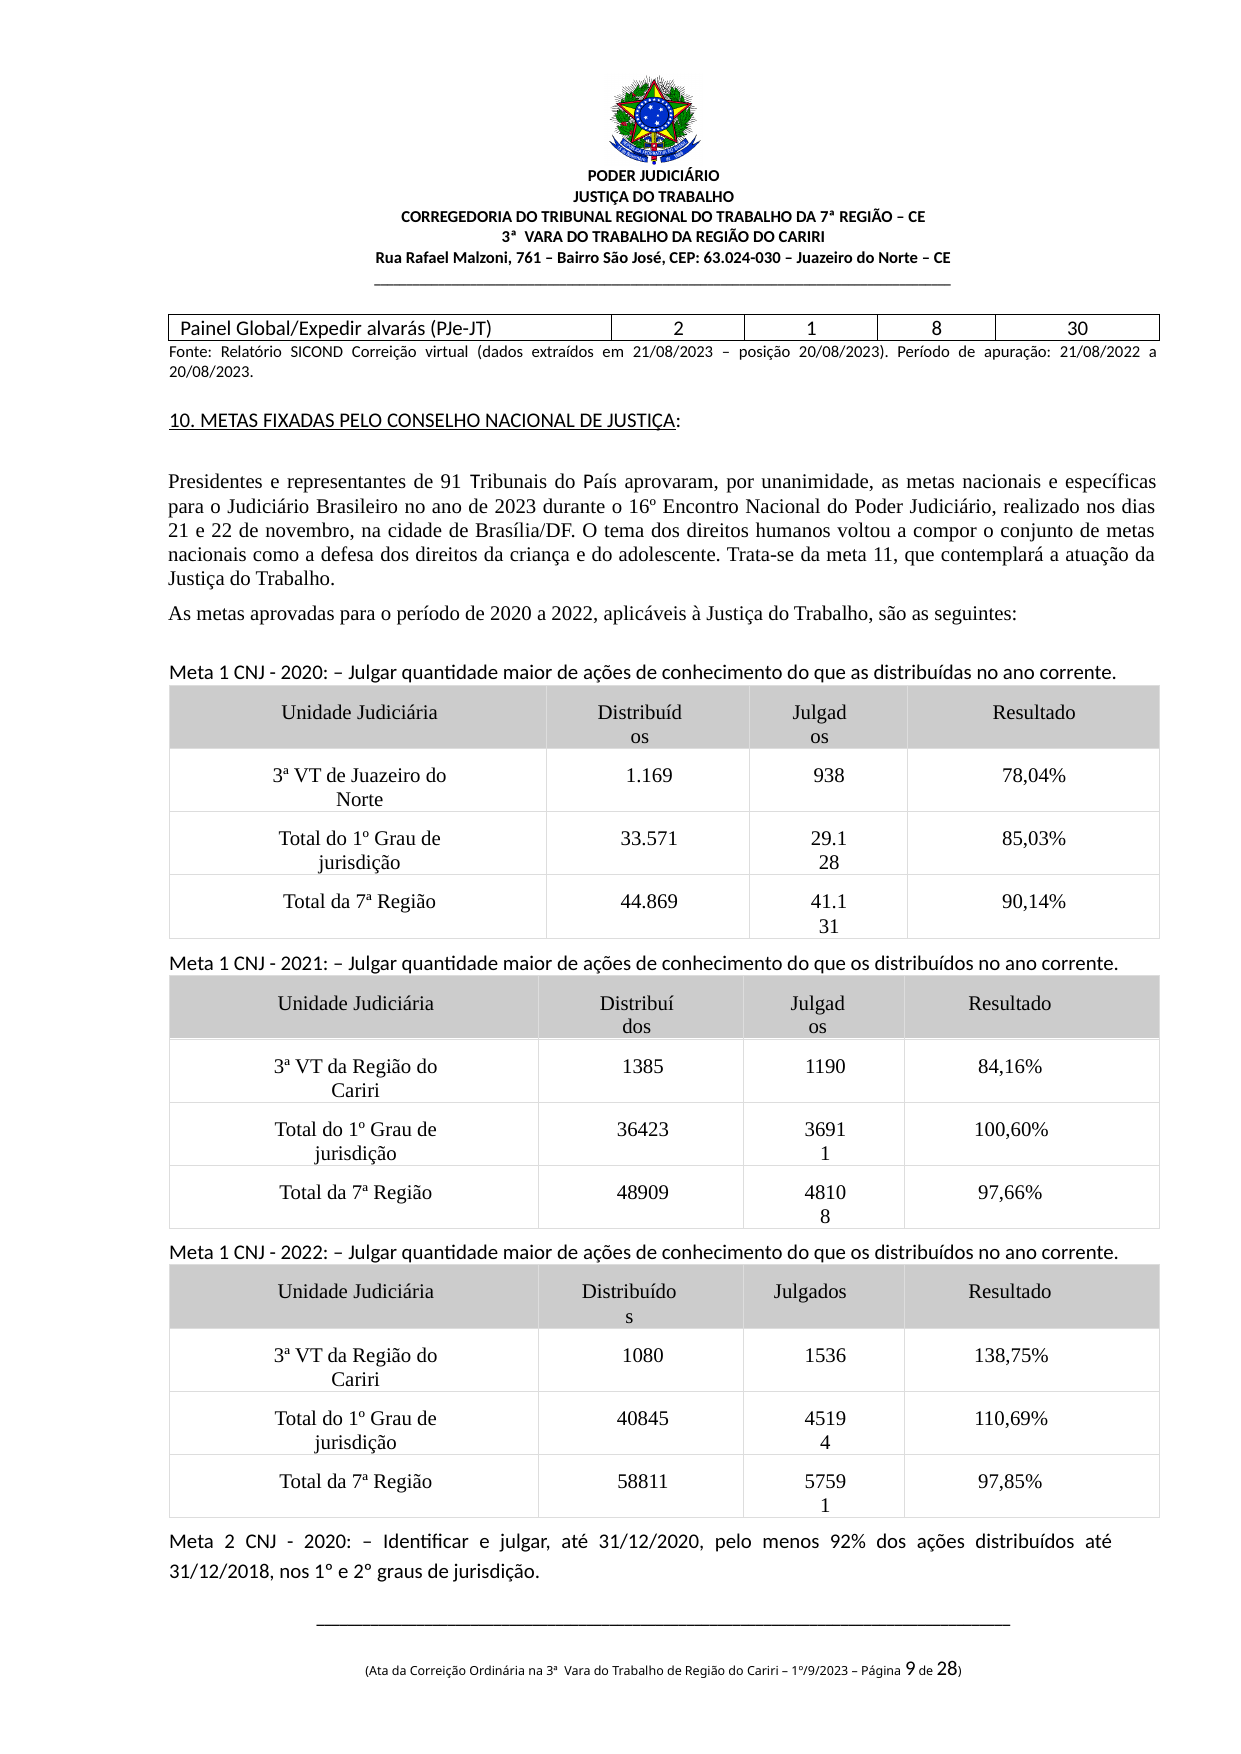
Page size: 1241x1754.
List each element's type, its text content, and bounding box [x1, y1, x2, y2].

subtitle Meta 2 CNJ - 2020: – Identificar e julgar, até 31/12/2020, pelo menos 92% dos ações distribuídos até 31/12/2018, nos 1º e 2º graus de jurisdição. [169, 1528, 1114, 1584]
table_cell Total do 1º Grau de jurisdição [170, 812, 546, 874]
table_header Julgados [744, 1265, 904, 1328]
table_cell 48108 [744, 1166, 904, 1228]
table_cell 97,85% [905, 1455, 1159, 1517]
subtitle 10. METAS FIXADAS PELO CONSELHO NACIONAL DE JUSTIÇA: [169, 407, 1158, 433]
table_cell 30 [996, 315, 1159, 340]
table_cell 48909 [539, 1166, 743, 1228]
table_cell 29.128 [750, 812, 907, 874]
table_cell Total da 7ª Região [170, 875, 546, 938]
table_cell 44.869 [547, 875, 749, 938]
table_cell 1385 [539, 1040, 743, 1102]
table_cell 33.571 [547, 812, 749, 874]
table_cell 110,69% [905, 1392, 1159, 1454]
table_cell 1536 [744, 1329, 904, 1391]
table_cell 100,60% [905, 1103, 1159, 1165]
table_cell 3ª VT de Juazeiro do Norte [170, 749, 546, 811]
table_cell 1.169 [547, 749, 749, 811]
subtitle Fonte: Relatório SICOND Correição virtual (dados extraídos em 21/08/2023 – posição 20/08/2023). Período de apuração: 21/08/2022 a 20/08/2023. [169, 341, 1158, 382]
table_header Resultado [905, 1265, 1159, 1328]
table_header Distribuídos [539, 976, 743, 1038]
table_header Unidade Judiciária [170, 1265, 538, 1328]
table_cell 41.131 [750, 875, 907, 938]
table_cell 97,66% [905, 1166, 1159, 1228]
table_cell 36911 [744, 1103, 904, 1165]
table_header Julgados [750, 686, 907, 748]
table_cell 40845 [539, 1392, 743, 1454]
table_cell 3ª VT da Região do Cariri [170, 1040, 538, 1102]
table_header Julgados [744, 976, 904, 1038]
table_cell 57591 [744, 1455, 904, 1517]
table_cell 36423 [539, 1103, 743, 1165]
table_header Distribuídos [547, 686, 749, 748]
picture [604, 73, 703, 166]
table_cell Total do 1º Grau de jurisdição [170, 1103, 538, 1165]
subtitle Meta 1 CNJ - 2021: – Julgar quantidade maior de ações de conhecimento do que os distribuídos no ano corrente. [169, 950, 1158, 975]
table_cell 138,75% [905, 1329, 1159, 1391]
table_cell 1 [745, 315, 877, 340]
table_cell 1190 [744, 1040, 904, 1102]
table_cell Total da 7ª Região [170, 1455, 538, 1517]
table_header Unidade Judiciária [170, 976, 538, 1038]
table_cell 1080 [539, 1329, 743, 1391]
table_cell 90,14% [908, 875, 1159, 938]
table_cell 2 [612, 315, 744, 340]
table_cell 8 [878, 315, 995, 340]
table_cell 78,04% [908, 749, 1159, 811]
subtitle Presidentes e representantes de 91 Tribunais do País aprovaram, por unanimidade, as metas nacionais e específicas para o Judiciário Brasileiro no ano de 2023 durante o 16º Encontro Nacional do Poder Judiciário, realizado nos dias 21 e 22 de novembro, na cidade de Brasília/DF. O tema dos direitos humanos voltou a compor o conjunto de metas nacionais como a defesa dos direitos da criança e do adolescente. Trata-se da meta 11, que contemplará a atuação da Justiça do Trabalho. [168, 469, 1158, 590]
table_cell Total da 7ª Região [170, 1166, 538, 1228]
table_header Distribuídos [539, 1265, 743, 1328]
table_cell 85,03% [908, 812, 1159, 874]
table_header Resultado [908, 686, 1159, 748]
table_cell Total do 1º Grau de jurisdição [170, 1392, 538, 1454]
subtitle As metas aprovadas para o período de 2020 a 2022, aplicáveis à Justiça do Trabalho, são as seguintes: [168, 601, 1158, 625]
table_cell 45194 [744, 1392, 904, 1454]
table_cell 84,16% [905, 1040, 1159, 1102]
table_cell 3ª VT da Região do Cariri [170, 1329, 538, 1391]
table_header Resultado [905, 976, 1159, 1038]
subtitle Meta 1 CNJ - 2022: – Julgar quantidade maior de ações de conhecimento do que os distribuídos no ano corrente. [169, 1239, 1158, 1264]
subtitle Meta 1 CNJ - 2020: – Julgar quantidade maior de ações de conhecimento do que as distribuídas no ano corrente. [169, 659, 1158, 685]
table_cell 938 [750, 749, 907, 811]
table_header Unidade Judiciária [170, 686, 546, 748]
table_cell 58811 [539, 1455, 743, 1517]
table_cell Painel Global/Expedir alvarás (PJe-JT) [169, 315, 611, 340]
